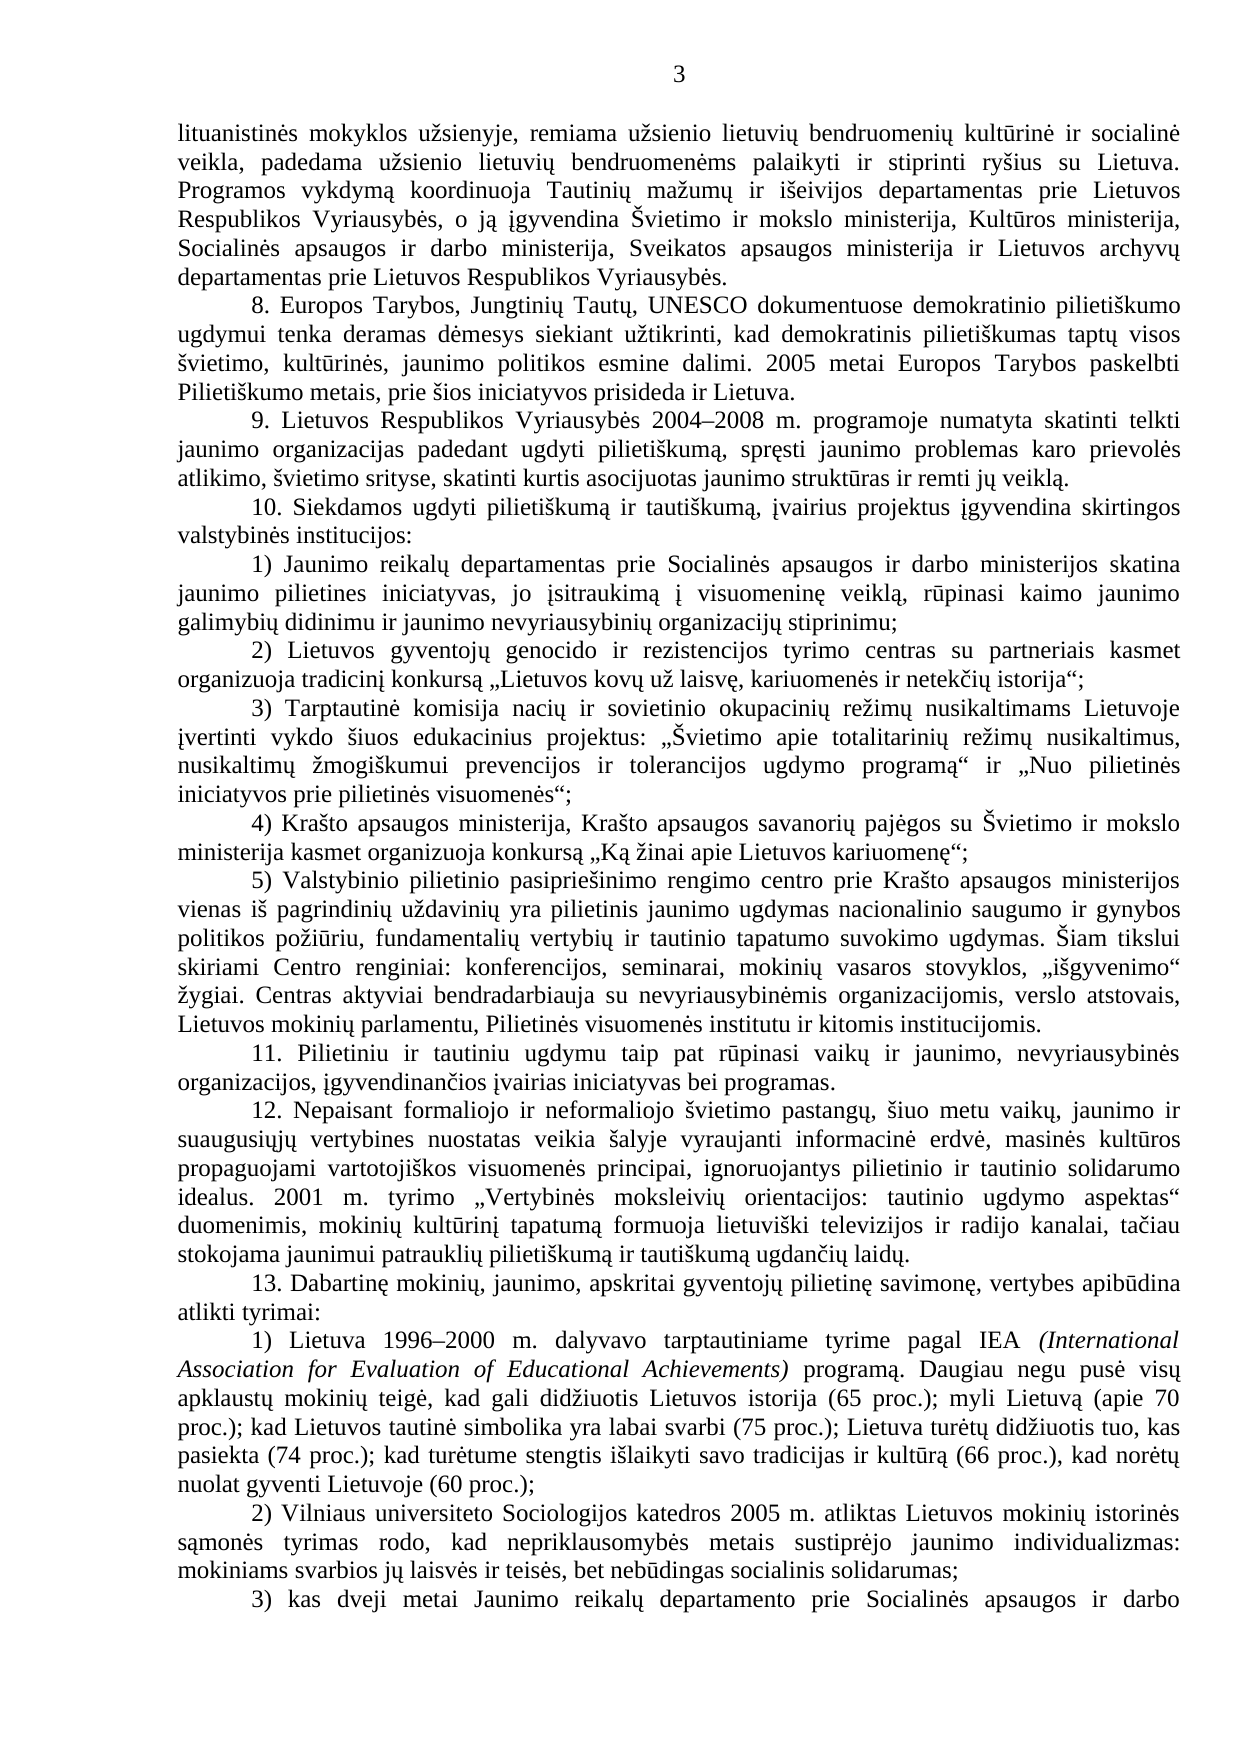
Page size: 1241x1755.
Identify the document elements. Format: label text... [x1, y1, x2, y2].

text 12. Nepaisant formaliojo ir neformaliojo švietimo pastangų, šiuo metu vaikų, jaunimo ir suaugusiųjų vertybines nuostatas veikia šalyje vyraujanti informacinė erdvė, masinės kultūros propaguojami vartotojiškos visuomenės principai, ignoruojantys pilietinio ir tautinio solidarumo idealus. 2001 m. tyrimo „Vertybinės moksleivių orientacijos: tautinio ugdymo aspektas“ duomenimis, mokinių kultūrinį tapatumą formuoja lietuviški televizijos ir radijo kanalai, tačiau stokojama jaunimui patrauklių pilietiškumą ir tautiškumą ugdančių laidų. [177, 1096, 1181, 1268]
text 1) Lietuva 1996–2000 m. dalyvavo tarptautiniame tyrime pagal IEA (International Association for Evaluation of Educational Achievements) programą. Daugiau negu pusė visų apklaustų mokinių teigė, kad gali didžiuotis Lietuvos istorija (65 proc.); myli Lietuvą (apie 70 proc.); kad Lietuvos tautinė simbolika yra labai svarbi (75 proc.); Lietuva turėtų didžiuotis tuo, kas pasiekta (74 proc.); kad turėtume stengtis išlaikyti savo tradicijas ir kultūrą (66 proc.), kad norėtų nuolat gyventi Lietuvoje (60 proc.); [177, 1326, 1181, 1498]
text 9. Lietuvos Respublikos Vyriausybės 2004–2008 m. programoje numatyta skatinti telkti jaunimo organizacijas padedant ugdyti pilietiškumą, spręsti jaunimo problemas karo prievolės atlikimo, švietimo srityse, skatinti kurtis asocijuotas jaunimo struktūras ir remti jų veiklą. [177, 406, 1181, 492]
text 3) Tarptautinė komisija nacių ir sovietinio okupacinių režimų nusikaltimams Lietuvoje įvertinti vykdo šiuos edukacinius projektus: „Švietimo apie totalitarinių režimų nusikaltimus, nusikaltimų žmogiškumui prevencijos ir tolerancijos ugdymo programą“ ir „Nuo pilietinės iniciatyvos prie pilietinės visuomenės“; [177, 693, 1181, 808]
text lituanistinės mokyklos užsienyje, remiama užsienio lietuvių bendruomenių kultūrinė ir socialinė veikla, padedama užsienio lietuvių bendruomenėms palaikyti ir stiprinti ryšius su Lietuva. Programos vykdymą koordinuoja Tautinių mažumų ir išeivijos departamentas prie Lietuvos Respublikos Vyriausybės, o ją įgyvendina Švietimo ir mokslo ministerija, Kultūros ministerija, Socialinės apsaugos ir darbo ministerija, Sveikatos apsaugos ministerija ir Lietuvos archyvų departamentas prie Lietuvos Respublikos Vyriausybės. [177, 118, 1181, 291]
text 13. Dabartinę mokinių, jaunimo, apskritai gyventojų pilietinę savimonę, vertybes apibūdina atlikti tyrimai: [177, 1268, 1181, 1326]
text 2) Lietuvos gyventojų genocido ir rezistencijos tyrimo centras su partneriais kasmet organizuoja tradicinį konkursą „Lietuvos kovų už laisvę, kariuomenės ir netekčių istorija“; [177, 636, 1181, 693]
text 10. Siekdamos ugdyti pilietiškumą ir tautiškumą, įvairius projektus įgyvendina skirtingos valstybinės institucijos: [177, 492, 1181, 549]
text 11. Pilietiniu ir tautiniu ugdymu taip pat rūpinasi vaikų ir jaunimo, nevyriausybinės organizacijos, įgyvendinančios įvairias iniciatyvas bei programas. [177, 1038, 1181, 1096]
text 4) Krašto apsaugos ministerija, Krašto apsaugos savanorių pajėgos su Švietimo ir mokslo ministerija kasmet organizuoja konkursą „Ką žinai apie Lietuvos kariuomenę“; [177, 808, 1181, 866]
text 1) Jaunimo reikalų departamentas prie Socialinės apsaugos ir darbo ministerijos skatina jaunimo pilietines iniciatyvas, jo įsitraukimą į visuomeninę veiklą, rūpinasi kaimo jaunimo galimybių didinimu ir jaunimo nevyriausybinių organizacijų stiprinimu; [177, 549, 1181, 636]
text 2) Vilniaus universiteto Sociologijos katedros 2005 m. atliktas Lietuvos mokinių istorinės sąmonės tyrimas rodo, kad nepriklausomybės metais sustiprėjo jaunimo individualizmas: mokiniams svarbios jų laisvės ir teisės, bet nebūdingas socialinis solidarumas; [177, 1498, 1181, 1584]
text 8. Europos Tarybos, Jungtinių Tautų, UNESCO dokumentuose demokratinio pilietiškumo ugdymui tenka deramas dėmesys siekiant užtikrinti, kad demokratinis pilietiškumas taptų visos švietimo, kultūrinės, jaunimo politikos esmine dalimi. 2005 metai Europos Tarybos paskelbti Pilietiškumo metais, prie šios iniciatyvos prisideda ir Lietuva. [177, 291, 1181, 406]
text 5) Valstybinio pilietinio pasipriešinimo rengimo centro prie Krašto apsaugos ministerijos vienas iš pagrindinių uždavinių yra pilietinis jaunimo ugdymas nacionalinio saugumo ir gynybos politikos požiūriu, fundamentalių vertybių ir tautinio tapatumo suvokimo ugdymas. Šiam tikslui skiriami Centro renginiai: konferencijos, seminarai, mokinių vasaros stovyklos, „išgyvenimo“ žygiai. Centras aktyviai bendradarbiauja su nevyriausybinėmis organizacijomis, verslo atstovais, Lietuvos mokinių parlamentu, Pilietinės visuomenės institutu ir kitomis institucijomis. [177, 866, 1181, 1038]
text 3) kas dveji metai Jaunimo reikalų departamento prie Socialinės apsaugos ir darbo [177, 1584, 1181, 1613]
